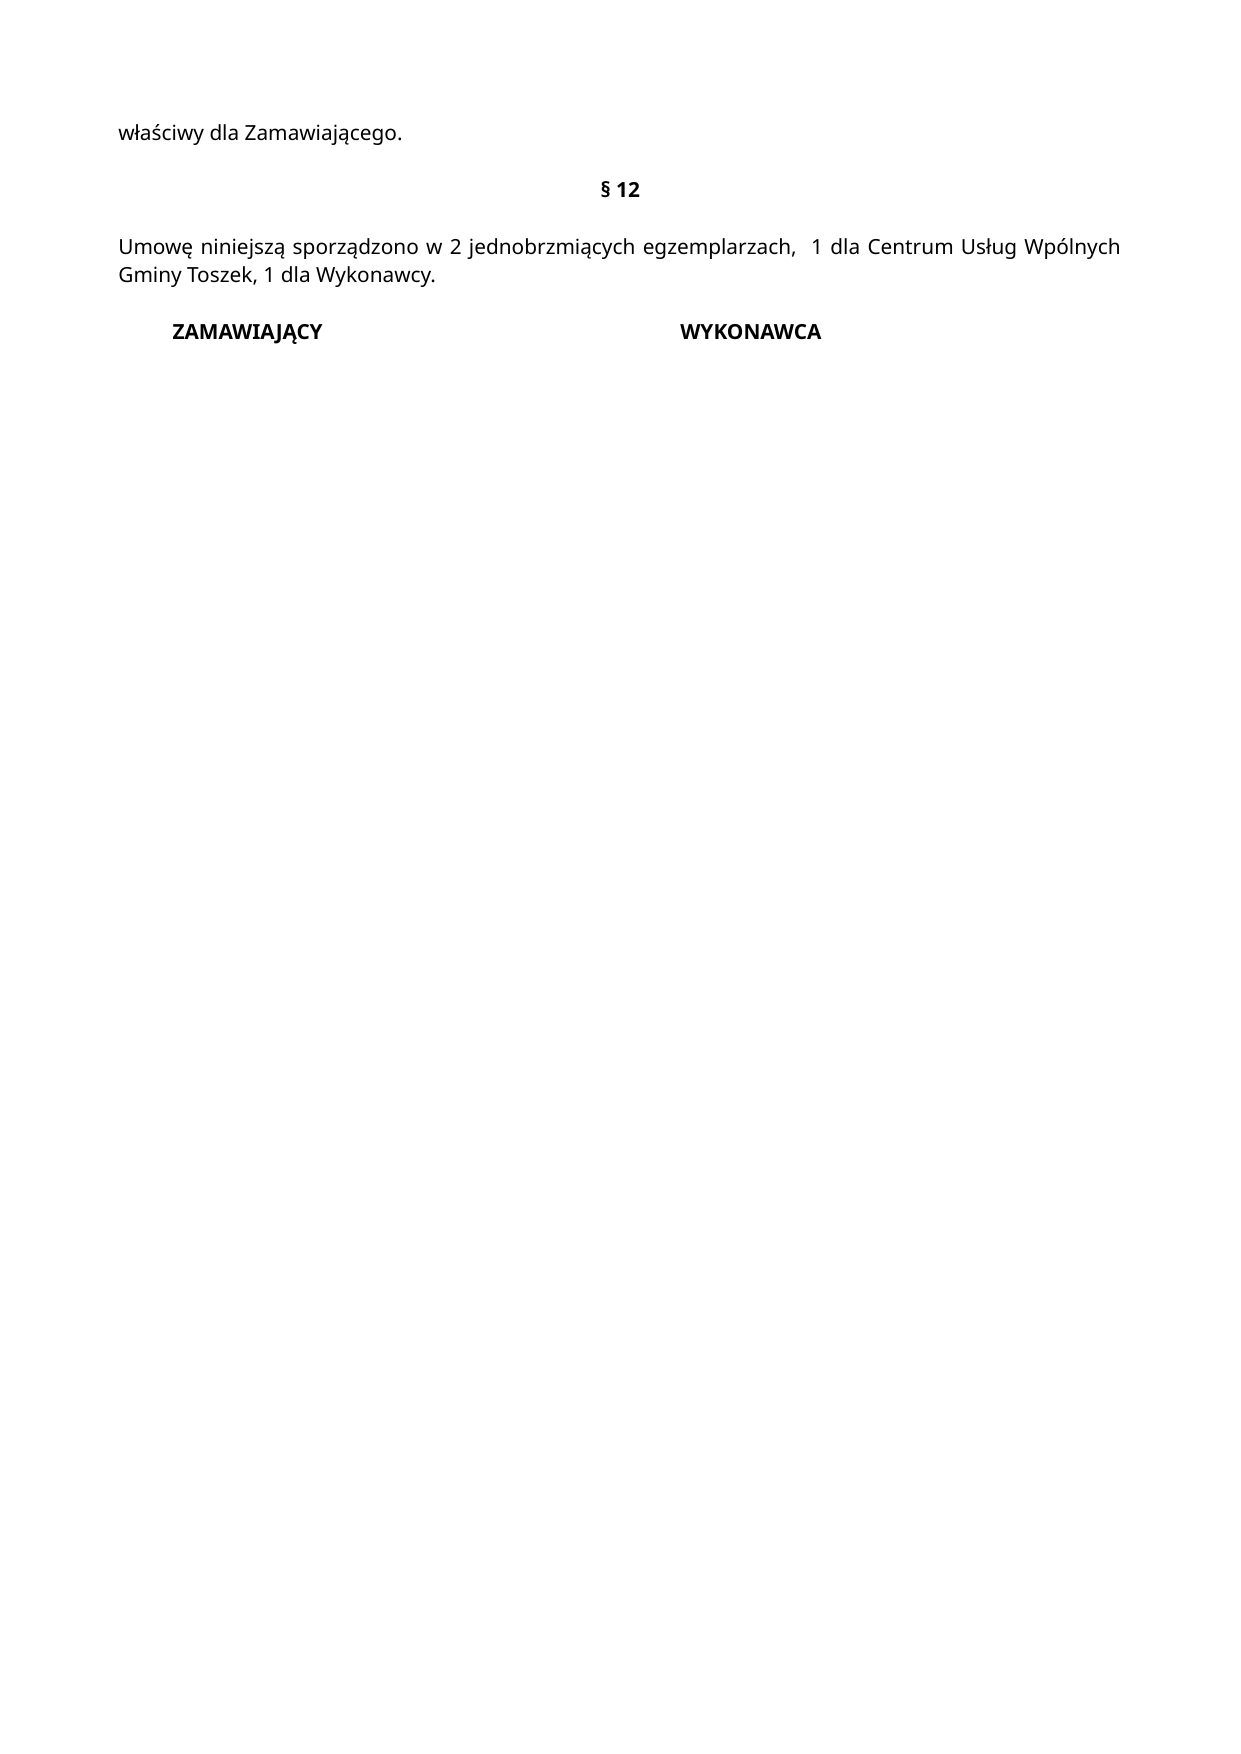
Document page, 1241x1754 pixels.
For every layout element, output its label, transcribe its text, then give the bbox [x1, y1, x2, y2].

text § 12 [118, 175, 1122, 203]
text ZAMAWIAJĄCY WYKONAWCA [118, 317, 1122, 346]
text właściwy dla Zamawiającego. [118, 118, 1122, 147]
text Umowę niniejszą sporządzono w 2 jednobrzmiących egzemplarzach, 1 dla Centrum Usług Wpólnych Gminy Toszek, 1 dla Wykonawcy. [118, 232, 1122, 289]
